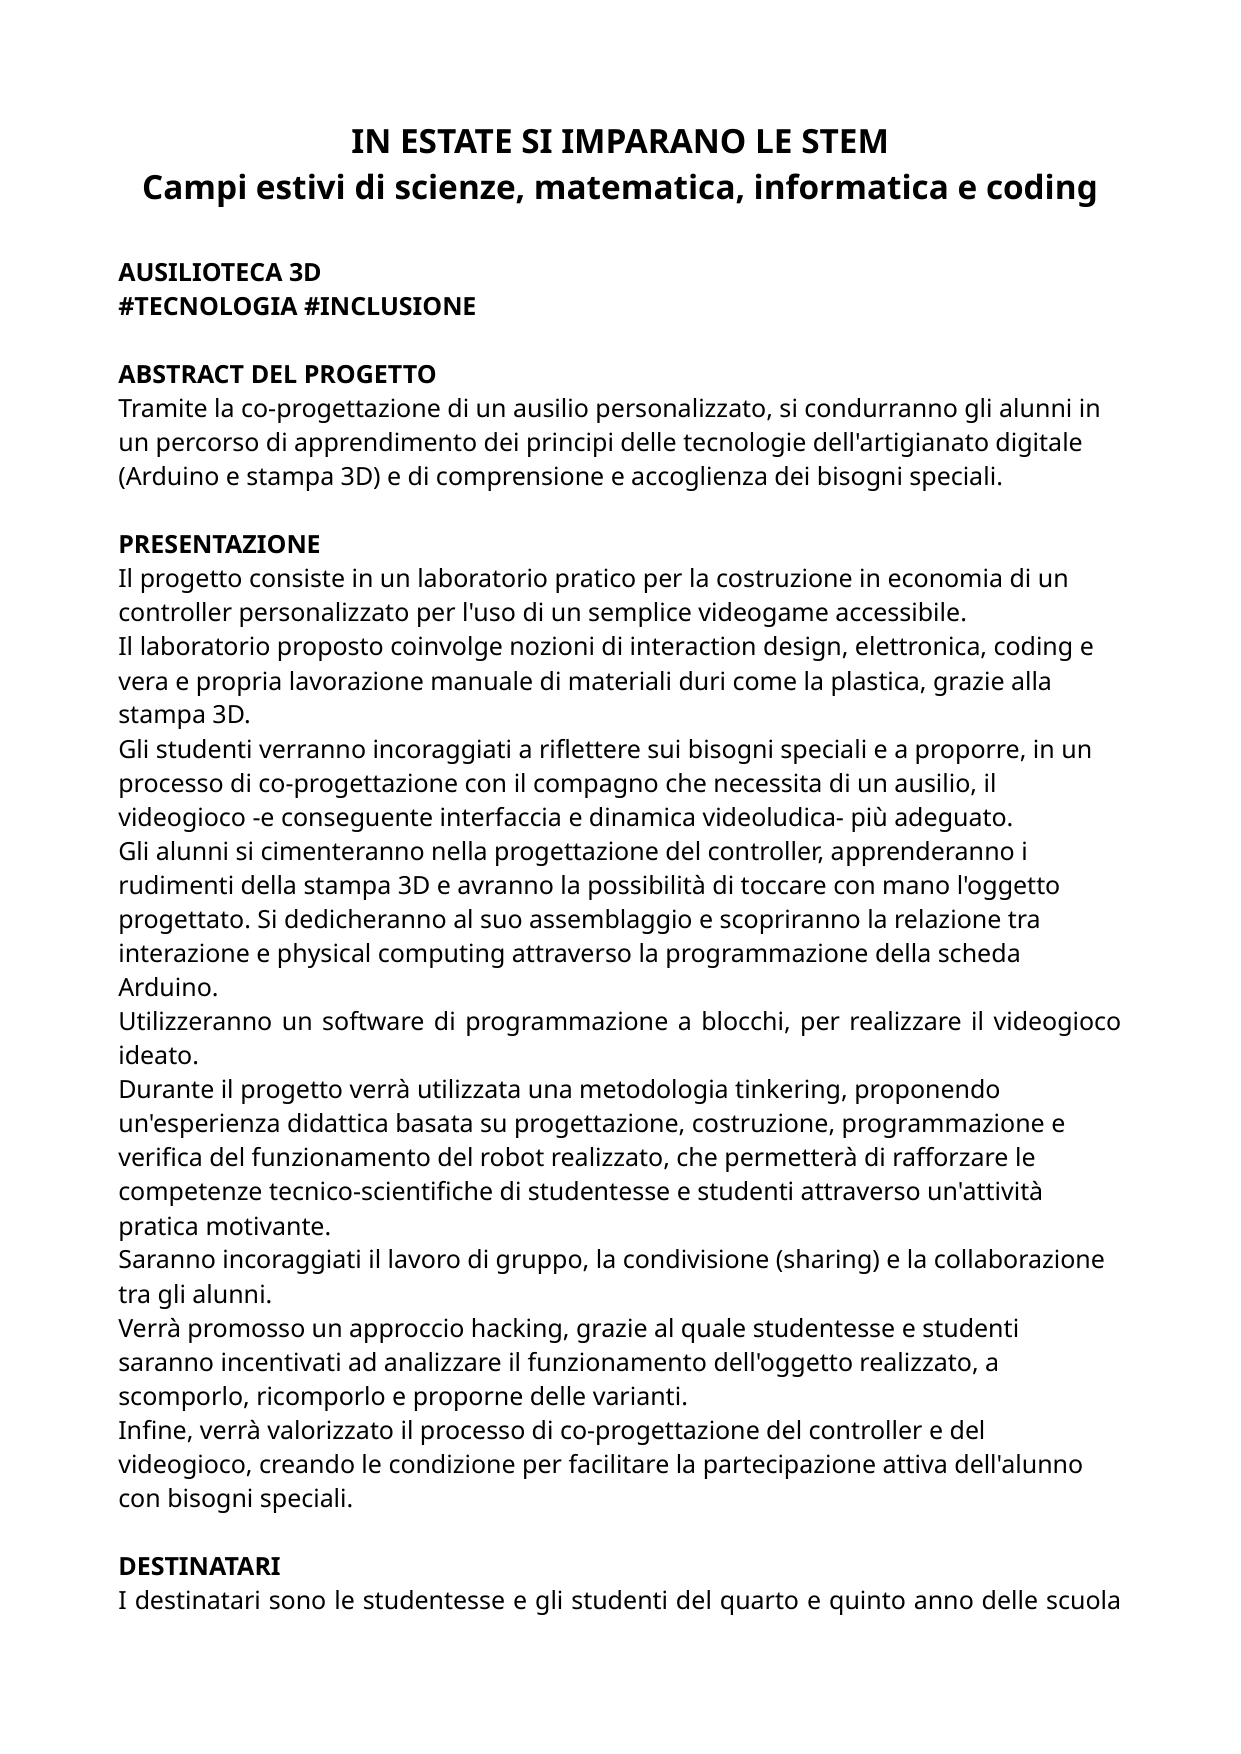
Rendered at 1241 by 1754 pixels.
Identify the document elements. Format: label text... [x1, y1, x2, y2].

text Gli studenti verranno incoraggiati a riflettere sui bisogni speciali e a proporre, in un processo di co-progettazione con il compagno che necessita di un ausilio, il videogioco -e conseguente interfaccia e dinamica videoludica- più adeguato. [118, 731, 1122, 833]
text I destinatari sono le studentesse e gli studenti del quarto e quinto anno delle scuola [118, 1583, 1122, 1617]
text Utilizzeranno un software di programmazione a blocchi, per realizzare il videogioco ideato. [118, 1004, 1122, 1072]
text PRESENTAZIONE [118, 527, 1122, 561]
text Verrà promosso un approccio hacking, grazie al quale studentesse e studenti saranno incentivati ad analizzare il funzionamento dell'oggetto realizzato, a scomporlo, ricomporlo e proporne delle varianti. [118, 1310, 1122, 1412]
text #TECNOLOGIA #INCLUSIONE [118, 288, 1122, 322]
text Tramite la co-progettazione di un ausilio personalizzato, si condurranno gli alunni in un percorso di apprendimento dei principi delle tecnologie dell'artigianato digitale (Arduino e stampa 3D) e di comprensione e accoglienza dei bisogni speciali. [118, 391, 1122, 493]
text IN ESTATE SI IMPARANO LE STEM [118, 118, 1122, 163]
text ABSTRACT DEL PROGETTO [118, 357, 1122, 391]
text DESTINATARI [118, 1549, 1122, 1583]
text AUSILIOTECA 3D [118, 254, 1122, 288]
text Durante il progetto verrà utilizzata una metodologia tinkering, proponendo un'esperienza didattica basata su progettazione, costruzione, programmazione e verifica del funzionamento del robot realizzato, che permetterà di rafforzare le competenze tecnico-scientifiche di studentesse e studenti attraverso un'attività pratica motivante. [118, 1072, 1122, 1242]
text Gli alunni si cimenteranno nella progettazione del controller, apprenderanno i rudimenti della stampa 3D e avranno la possibilità di toccare con mano l'oggetto progettato. Si dedicheranno al suo assemblaggio e scopriranno la relazione tra interazione e physical computing attraverso la programmazione della scheda Arduino. [118, 833, 1122, 1004]
text Infine, verrà valorizzato il processo di co-progettazione del controller e del videogioco, creando le condizione per facilitare la partecipazione attiva dell'alunno con bisogni speciali. [118, 1412, 1122, 1515]
text Il progetto consiste in un laboratorio pratico per la costruzione in economia di un controller personalizzato per l'uso di un semplice videogame accessibile. [118, 561, 1122, 629]
text Il laboratorio proposto coinvolge nozioni di interaction design, elettronica, coding e vera e propria lavorazione manuale di materiali duri come la plastica, grazie alla stampa 3D. [118, 629, 1122, 731]
text Campi estivi di scienze, matematica, informatica e coding [118, 163, 1122, 209]
text Saranno incoraggiati il lavoro di gruppo, la condivisione (sharing) e la collaborazione tra gli alunni. [118, 1242, 1122, 1310]
